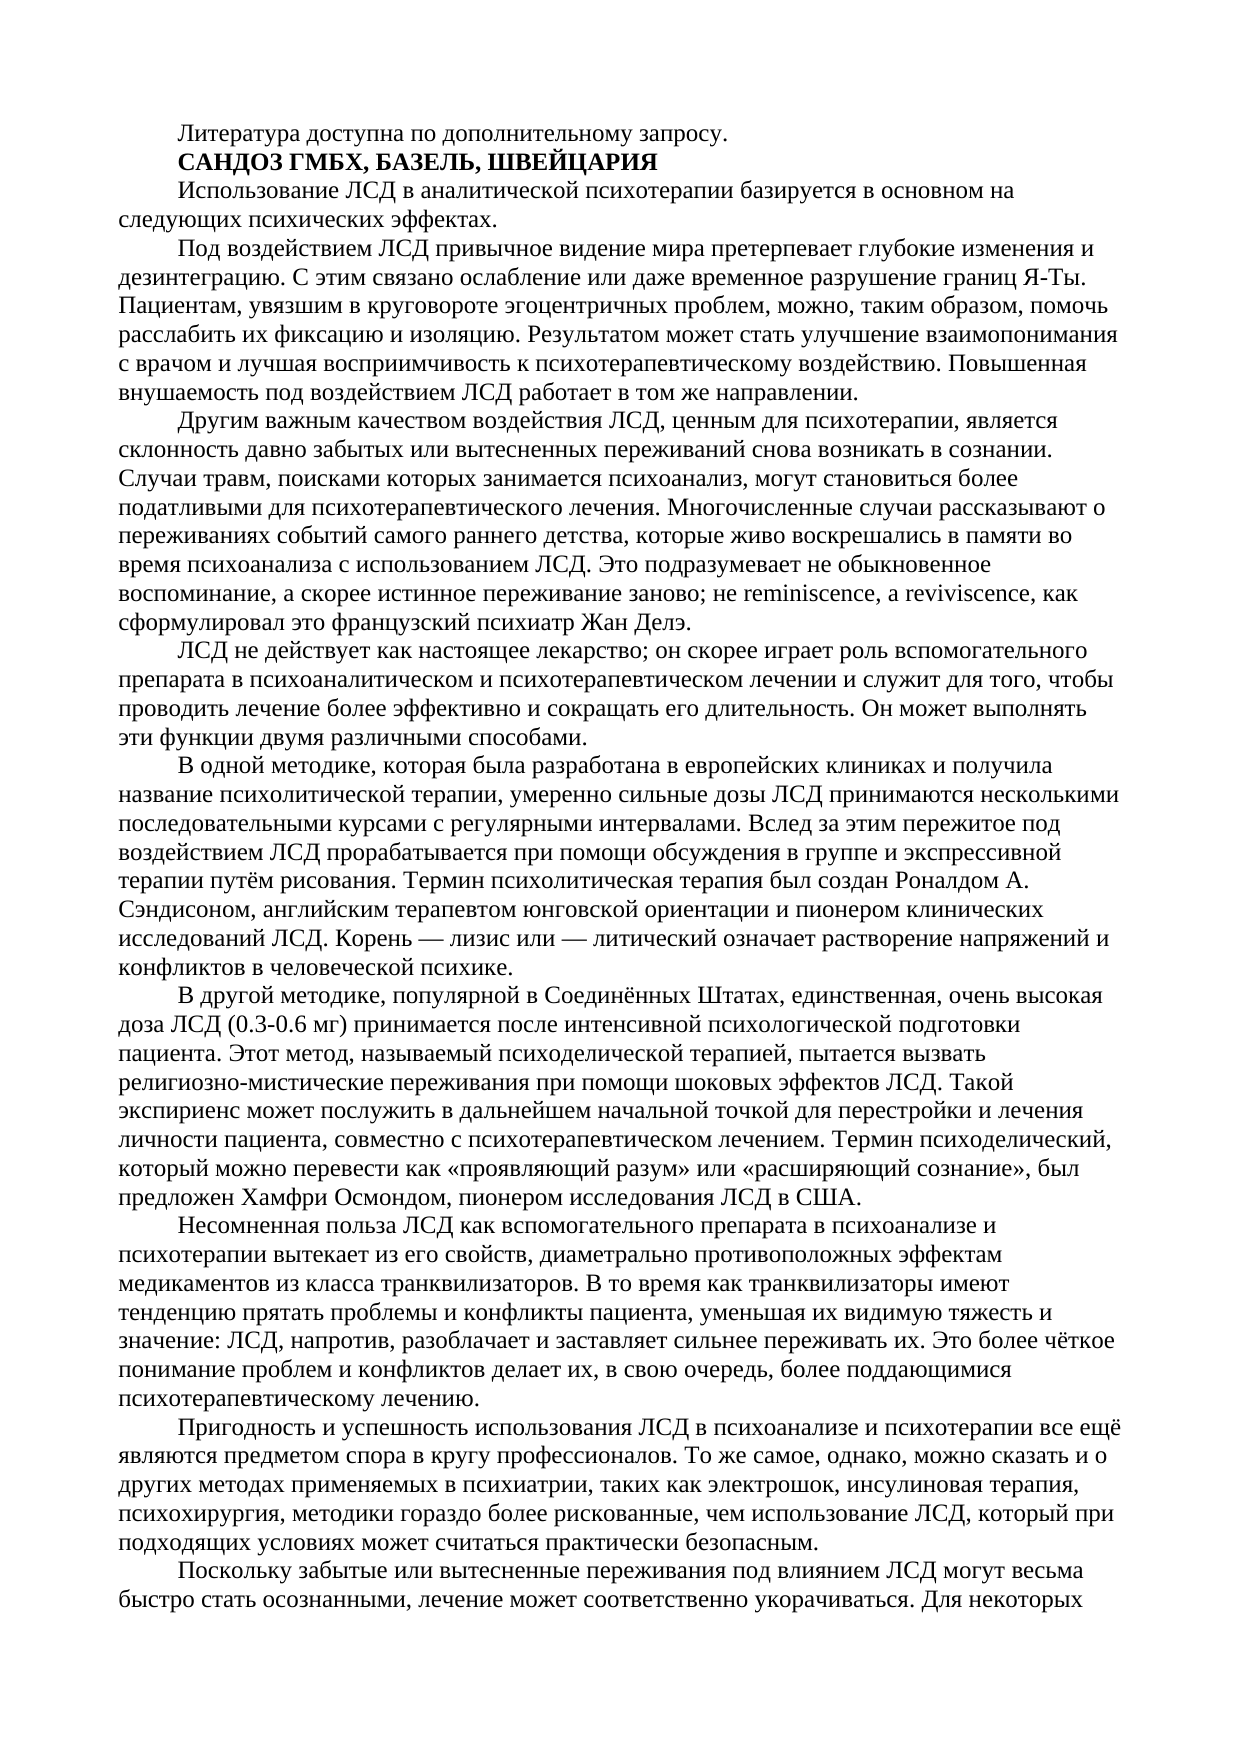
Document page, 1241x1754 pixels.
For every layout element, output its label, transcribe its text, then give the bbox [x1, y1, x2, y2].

text Литература доступна по дополнительному запросу. [118, 118, 1122, 147]
text Под воздействием ЛСД привычное видение мира претерпевает глубокие изменения и дезинтеграцию. С этим связано ослабление или даже временное разрушение границ Я-Ты. Пациентам, увязшим в круговороте эгоцентричных проблем, можно, таким образом, помочь расслабить их фиксацию и изоляцию. Результатом может стать улучшение взаимопонимания с врачом и лучшая восприимчивость к психотерапевтическому воздействию. Повышенная внушаемость под воздействием ЛСД работает в том же направлении. [118, 233, 1122, 406]
text Поскольку забытые или вытесненные переживания под влиянием ЛСД могут весьма быстро стать осознанными, лечение может соответственно укорачиваться. Для некоторых [118, 1556, 1122, 1613]
text Использование ЛСД в аналитической психотерапии базируется в основном на следующих психических эффектах. [118, 176, 1122, 233]
text В другой методике, популярной в Соединённых Штатах, единственная, очень высокая доза ЛСД (0.3-0.6 мг) принимается после интенсивной психологической подготовки пациента. Этот метод, называемый психоделической терапией, пытается вызвать религиозно-мистические переживания при помощи шоковых эффектов ЛСД. Такой экспириенс может послужить в дальнейшем начальной точкой для перестройки и лечения личности пациента, совместно с психотерапевтическом лечением. Термин психоделический, который можно перевести как «проявляющий разум» или «расширяющий сознание», был предложен Хамфри Осмондом, пионером исследования ЛСД в США. [118, 981, 1122, 1211]
text В одной методике, которая была разработана в европейских клиниках и получила название психолитической терапии, умеренно сильные дозы ЛСД принимаются несколькими последовательными курсами с регулярными интервалами. Вслед за этим пережитое под воздействием ЛСД прорабатывается при помощи обсуждения в группе и экспрессивной терапии путём рисования. Термин психолитическая терапия был создан Роналдом А. Сэндисоном, английским терапевтом юнговской ориентации и пионером клинических исследований ЛСД. Корень — лизис или — литический означает растворение напряжений и конфликтов в человеческой психике. [118, 751, 1122, 981]
text Другим важным качеством воздействия ЛСД, ценным для психотерапии, является склонность давно забытых или вытесненных переживаний снова возникать в сознании. Случаи травм, поисками которых занимается психоанализ, могут становиться более податливыми для психотерапевтического лечения. Многочисленные случаи рассказывают о переживаниях событий самого раннего детства, которые живо воскрешались в памяти во время психоанализа с использованием ЛСД. Это подразумевает не обыкновенное воспоминание, а скорее истинное переживание заново; не reminiscence, а reviviscence, как сформулировал это французский психиатр Жан Делэ. [118, 406, 1122, 636]
text САНДОЗ ГМБХ, БАЗЕЛЬ, ШВЕЙЦАРИЯ [118, 147, 1122, 176]
text ЛСД не действует как настоящее лекарство; он скорее играет роль вспомогательного препарата в психоаналитическом и психотерапевтическом лечении и служит для того, чтобы проводить лечение более эффективно и сокращать его длительность. Он может выполнять эти функции двумя различными способами. [118, 636, 1122, 751]
text Пригодность и успешность использования ЛСД в психоанализе и психотерапии все ещё являются предметом спора в кругу профессионалов. То же самое, однако, можно сказать и о других методах применяемых в психиатрии, таких как электрошок, инсулиновая терапия, психохирургия, методики гораздо более рискованные, чем использование ЛСД, который при подходящих условиях может считаться практически безопасным. [118, 1412, 1122, 1556]
text Несомненная польза ЛСД как вспомогательного препарата в психоанализе и психотерапии вытекает из его свойств, диаметрально противоположных эффектам медикаментов из класса транквилизаторов. В то время как транквилизаторы имеют тенденцию прятать проблемы и конфликты пациента, уменьшая их видимую тяжесть и значение: ЛСД, напротив, разоблачает и заставляет сильнее переживать их. Это более чёткое понимание проблем и конфликтов делает их, в свою очередь, более поддающимися психотерапевтическому лечению. [118, 1211, 1122, 1412]
